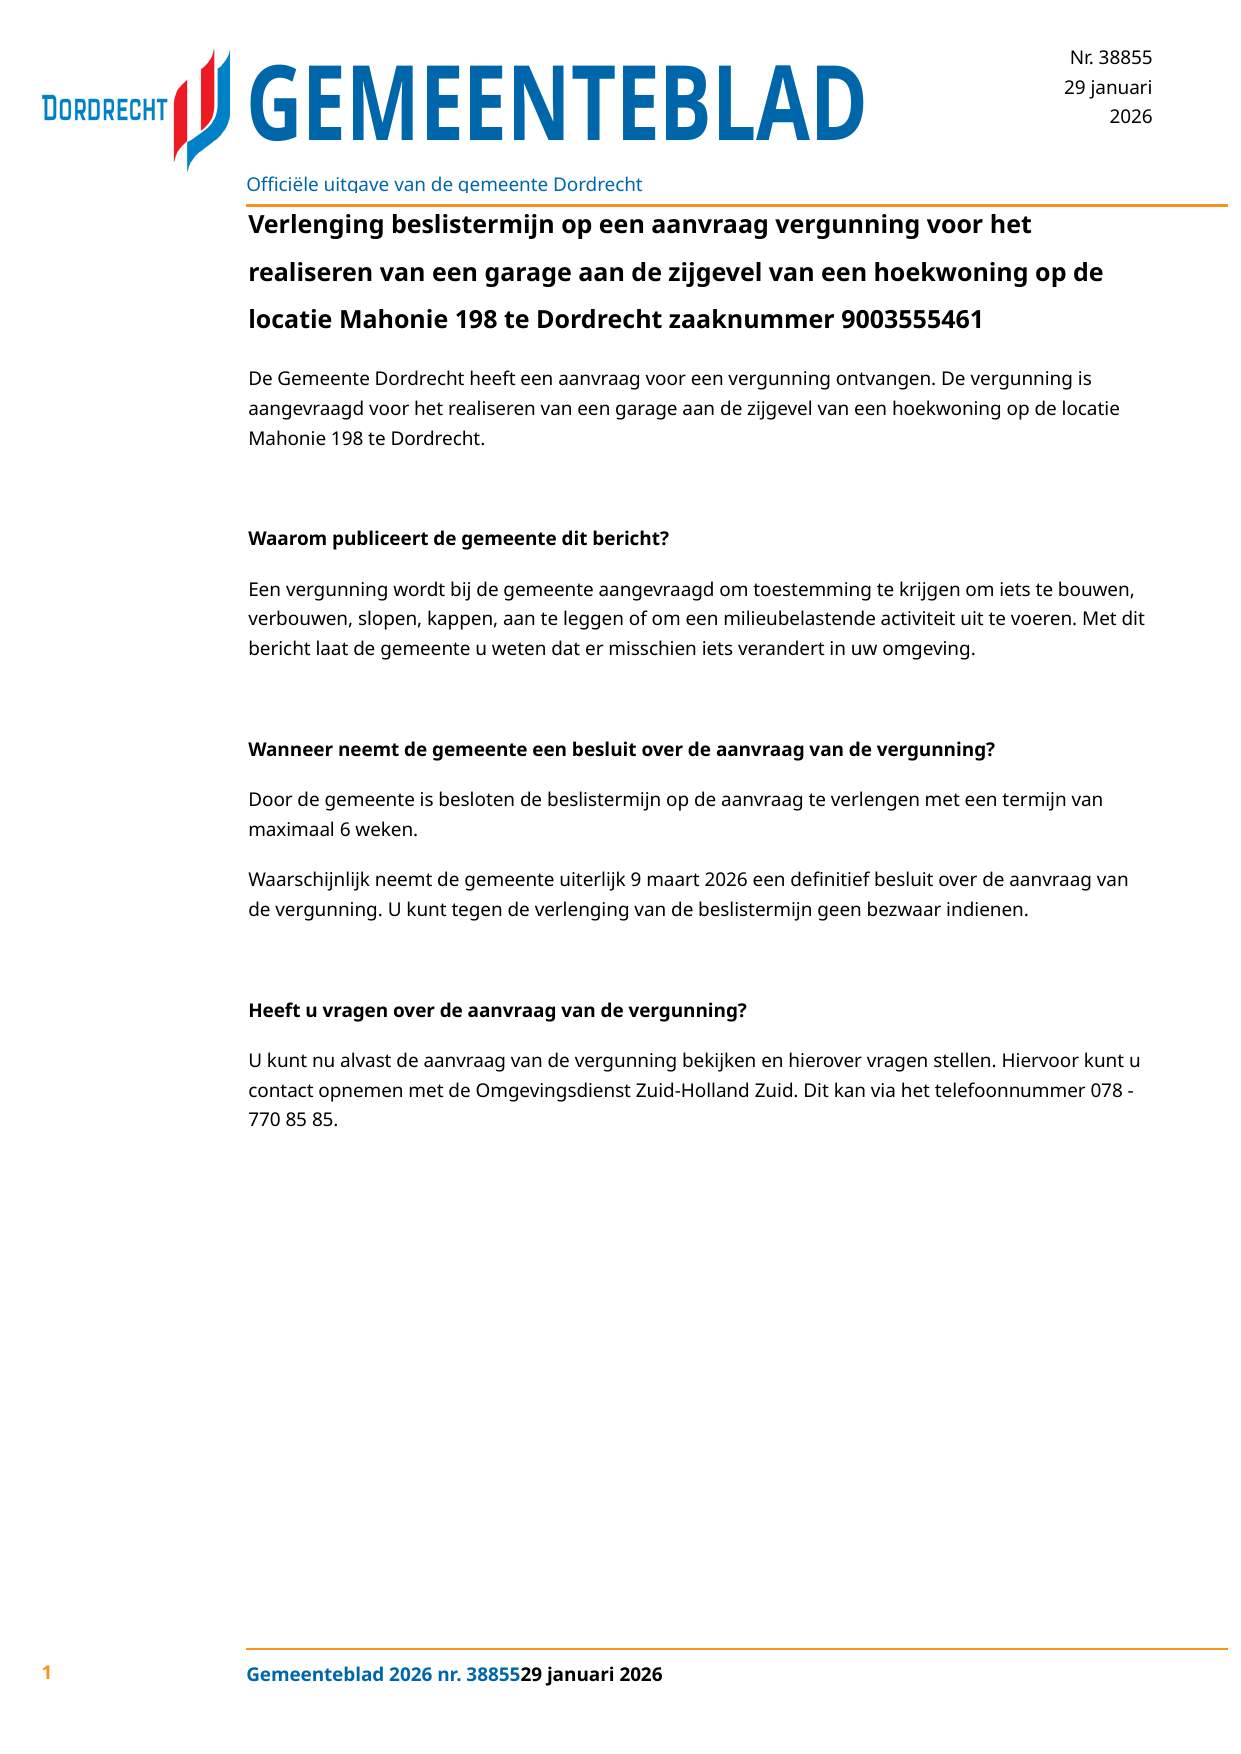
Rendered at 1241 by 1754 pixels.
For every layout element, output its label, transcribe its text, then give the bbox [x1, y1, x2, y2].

text Verlenging beslistermijn op een aanvraag vergunning voor het realiseren van een garage aan de zijgevel van een hoekwoning op de locatie Mahonie 198 te Dordrecht zaaknummer 9003555461 [248, 207, 1152, 336]
text Waarschijnlijk neemt de gemeente uiterlijk 9 maart 2026 een definitief besluit over de aanvraag van de vergunning. U kunt tegen de verlenging van de beslistermijn geen bezwaar indienen. [248, 866, 1152, 922]
text Heeft u vragen over de aanvraag van de vergunning? [248, 997, 1152, 1022]
text De Gemeente Dordrecht heeft een aanvraag voor een vergunning ontvangen. De vergunning is aangevraagd voor het realiseren van een garage aan de zijgevel van een hoekwoning op de locatie Mahonie 198 te Dordrecht. [248, 366, 1152, 450]
text Door de gemeente is besloten de beslistermijn op de aanvraag te verlengen met een termijn van maximaal 6 weken. [248, 786, 1152, 842]
text U kunt nu alvast de aanvraag van de vergunning bekijken en hierover vragen stellen. Hiervoor kunt u contact opnemen met de Omgevingsdienst Zuid-Holland Zuid. Dit kan via het telefoonnummer 078 - 770 85 85. [248, 1047, 1152, 1132]
text Waarom publiceert de gemeente dit bericht? [248, 526, 1152, 551]
picture [41, 47, 231, 172]
text Een vergunning wordt bij de gemeente aangevraagd om toestemming te krijgen om iets te bouwen, verbouwen, slopen, kappen, aan te leggen of om een milieubelastende activiteit uit te voeren. Met dit bericht laat de gemeente u weten dat er misschien iets verandert in uw omgeving. [248, 576, 1152, 661]
text Wanneer neemt de gemeente een besluit over de aanvraag van de vergunning? [248, 736, 1152, 762]
